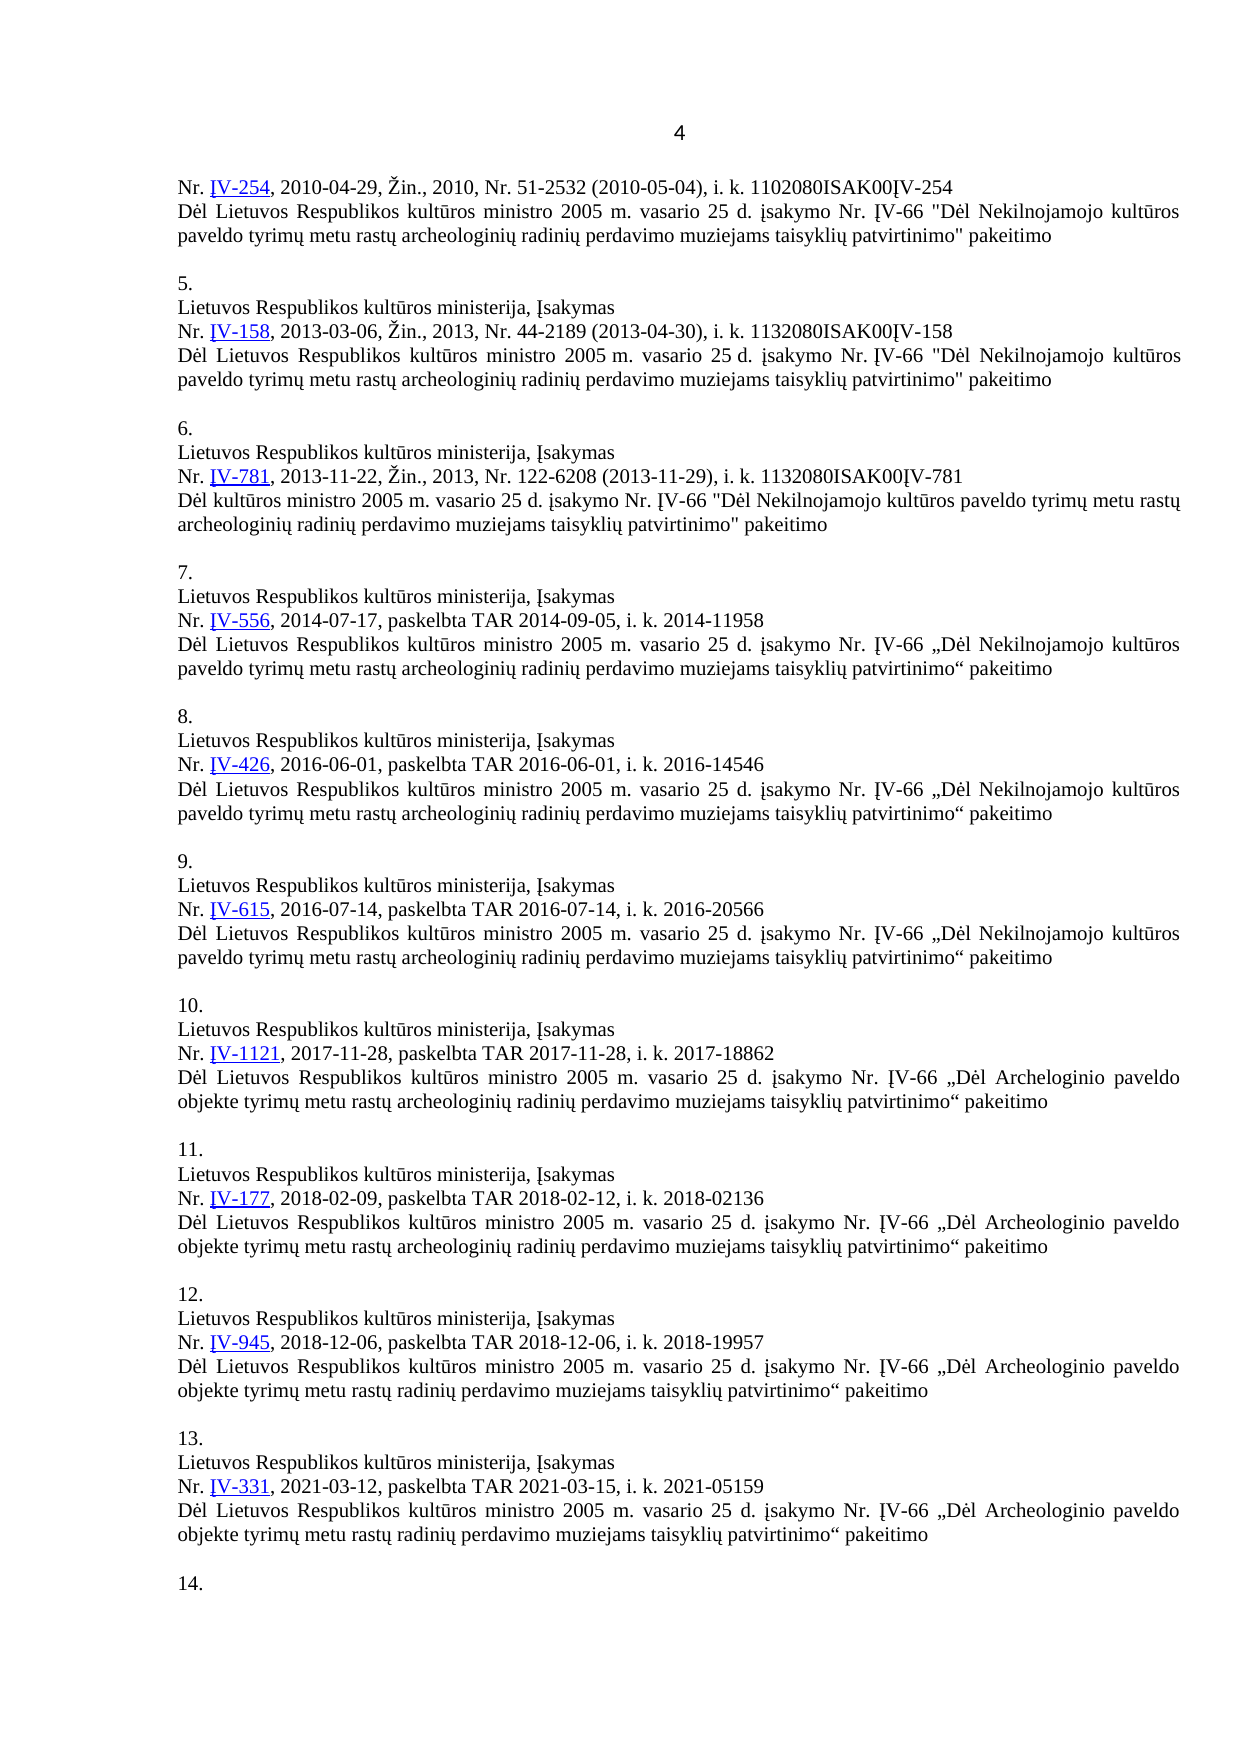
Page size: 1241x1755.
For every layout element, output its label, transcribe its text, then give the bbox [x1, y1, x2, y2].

text Nr. ĮV-331, 2021-03-12, paskelbta TAR 2021-03-15, i. k. 2021-05159 [177, 1474, 1181, 1498]
text Lietuvos Respublikos kultūros ministerija, Įsakymas [177, 1017, 1181, 1041]
text 8. [177, 704, 1181, 728]
text Lietuvos Respublikos kultūros ministerija, Įsakymas [177, 1450, 1181, 1474]
text Nr. ĮV-426, 2016-06-01, paskelbta TAR 2016-06-01, i. k. 2016-14546 [177, 752, 1181, 776]
text 14. [177, 1571, 1181, 1594]
text Lietuvos Respublikos kultūros ministerija, Įsakymas [177, 1306, 1181, 1330]
text Dėl kultūros ministro 2005 m. vasario 25 d. įsakymo Nr. ĮV-66 "Dėl Nekilnojamojo kultūros paveldo tyrimų metu rastų archeologinių radinių perdavimo muziejams taisyklių patvirtinimo" pakeitimo [177, 488, 1181, 536]
text Dėl Lietuvos Respublikos kultūros ministro 2005 m. vasario 25 d. įsakymo Nr. ĮV-66 „Dėl Nekilnojamojo kultūros paveldo tyrimų metu rastų archeologinių radinių perdavimo muziejams taisyklių patvirtinimo“ pakeitimo [177, 632, 1181, 680]
text Dėl Lietuvos Respublikos kultūros ministro 2005 m. vasario 25 d. įsakymo Nr. ĮV-66 „Dėl Nekilnojamojo kultūros paveldo tyrimų metu rastų archeologinių radinių perdavimo muziejams taisyklių patvirtinimo“ pakeitimo [177, 776, 1181, 824]
text 6. [177, 416, 1181, 439]
text 11. [177, 1137, 1181, 1161]
text Nr. ĮV-254, 2010-04-29, Žin., 2010, Nr. 51-2532 (2010-05-04), i. k. 1102080ISAK00ĮV-254 [177, 175, 1181, 199]
text Lietuvos Respublikos kultūros ministerija, Įsakymas [177, 728, 1181, 752]
text Dėl Lietuvos Respublikos kultūros ministro 2005 m. vasario 25 d. įsakymo Nr. ĮV-66 „Dėl Archeologinio paveldo objekte tyrimų metu rastų radinių perdavimo muziejams taisyklių patvirtinimo“ pakeitimo [177, 1354, 1181, 1402]
text Lietuvos Respublikos kultūros ministerija, Įsakymas [177, 1161, 1181, 1186]
text 9. [177, 849, 1181, 873]
text Nr. ĮV-945, 2018-12-06, paskelbta TAR 2018-12-06, i. k. 2018-19957 [177, 1330, 1181, 1354]
text 10. [177, 993, 1181, 1017]
text Nr. ĮV-1121, 2017-11-28, paskelbta TAR 2017-11-28, i. k. 2017-18862 [177, 1041, 1181, 1065]
text 12. [177, 1282, 1181, 1306]
text Dėl Lietuvos Respublikos kultūros ministro 2005 m. vasario 25 d. įsakymo Nr. ĮV-66 „Dėl Nekilnojamojo kultūros paveldo tyrimų metu rastų archeologinių radinių perdavimo muziejams taisyklių patvirtinimo“ pakeitimo [177, 921, 1181, 969]
text Nr. ĮV-158, 2013-03-06, Žin., 2013, Nr. 44-2189 (2013-04-30), i. k. 1132080ISAK00ĮV-158 [177, 319, 1181, 343]
text Nr. ĮV-615, 2016-07-14, paskelbta TAR 2016-07-14, i. k. 2016-20566 [177, 897, 1181, 921]
text Lietuvos Respublikos kultūros ministerija, Įsakymas [177, 873, 1181, 897]
text 5. [177, 271, 1181, 295]
text Dėl Lietuvos Respublikos kultūros ministro 2005 m. vasario 25 d. įsakymo Nr. ĮV-66 „Dėl Archeologinio paveldo objekte tyrimų metu rastų radinių perdavimo muziejams taisyklių patvirtinimo“ pakeitimo [177, 1498, 1181, 1546]
text Lietuvos Respublikos kultūros ministerija, Įsakymas [177, 439, 1181, 464]
text Nr. ĮV-556, 2014-07-17, paskelbta TAR 2014-09-05, i. k. 2014-11958 [177, 608, 1181, 632]
text 13. [177, 1426, 1181, 1450]
text Lietuvos Respublikos kultūros ministerija, Įsakymas [177, 295, 1181, 319]
text Nr. ĮV-781, 2013-11-22, Žin., 2013, Nr. 122-6208 (2013-11-29), i. k. 1132080ISAK00ĮV-781 [177, 464, 1181, 488]
text Dėl Lietuvos Respublikos kultūros ministro 2005 m. vasario 25 d. įsakymo Nr. ĮV-66 „Dėl Archeologinio paveldo objekte tyrimų metu rastų archeologinių radinių perdavimo muziejams taisyklių patvirtinimo“ pakeitimo [177, 1209, 1181, 1258]
text Dėl Lietuvos Respublikos kultūros ministro 2005 m. vasario 25 d. įsakymo Nr. ĮV-66 „Dėl Archeloginio paveldo objekte tyrimų metu rastų archeologinių radinių perdavimo muziejams taisyklių patvirtinimo“ pakeitimo [177, 1065, 1181, 1113]
text Nr. ĮV-177, 2018-02-09, paskelbta TAR 2018-02-12, i. k. 2018-02136 [177, 1186, 1181, 1209]
text Dėl Lietuvos Respublikos kultūros ministro 2005 m. vasario 25 d. įsakymo Nr. ĮV-66 "Dėl Nekilnojamojo kultūros paveldo tyrimų metu rastų archeologinių radinių perdavimo muziejams taisyklių patvirtinimo" pakeitimo [177, 343, 1181, 391]
text 7. [177, 560, 1181, 584]
text Dėl Lietuvos Respublikos kultūros ministro 2005 m. vasario 25 d. įsakymo Nr. ĮV-66 "Dėl Nekilnojamojo kultūros paveldo tyrimų metu rastų archeologinių radinių perdavimo muziejams taisyklių patvirtinimo" pakeitimo [177, 199, 1181, 247]
text Lietuvos Respublikos kultūros ministerija, Įsakymas [177, 584, 1181, 608]
